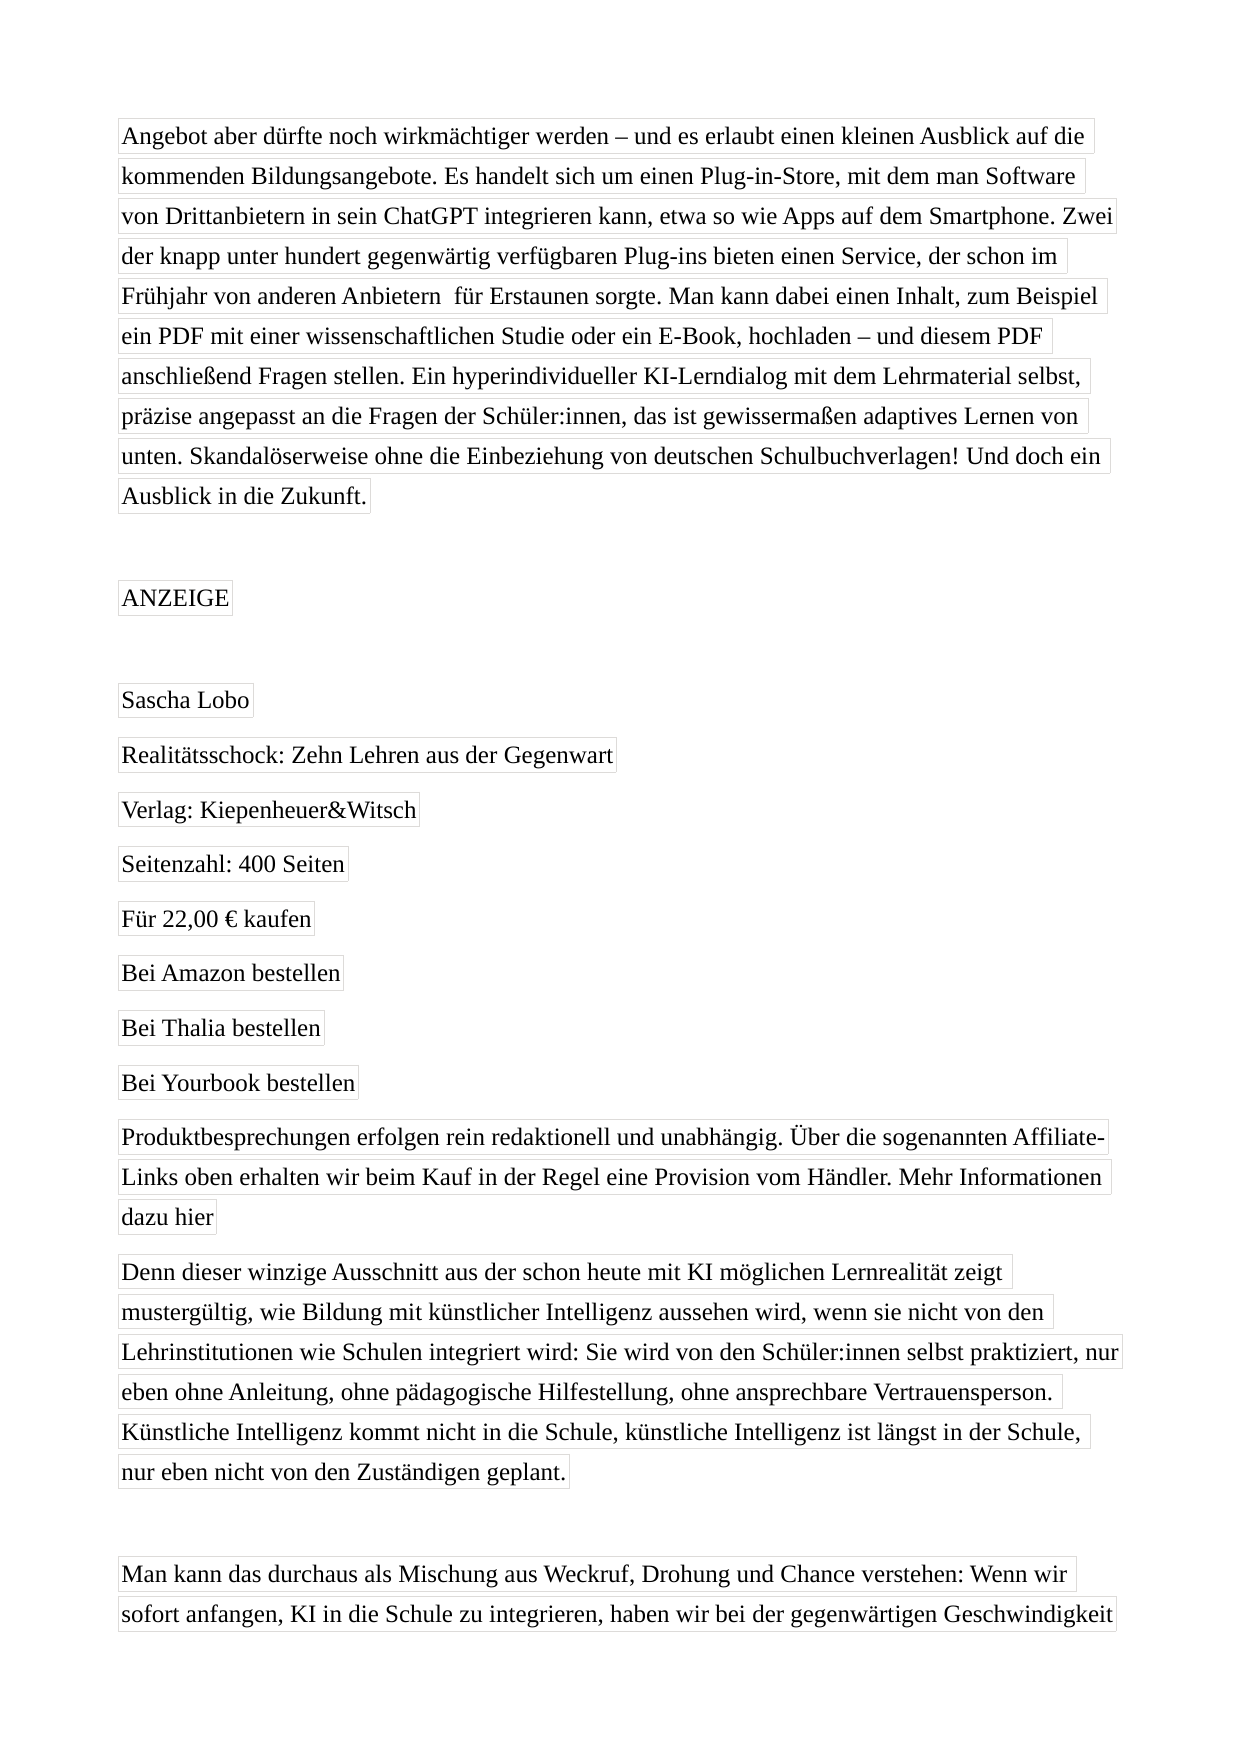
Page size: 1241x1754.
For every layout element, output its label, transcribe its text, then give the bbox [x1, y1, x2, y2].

text Verlag: Kiepenheuer&Witsch [119, 793, 419, 826]
text [315, 901, 1122, 936]
text Produktbesprechungen erfolgen rein redaktionell und unabhängig. Über die sogenannten Affiliate-Links oben erhalten wir beim Kauf in der Regel eine Provision vom Händler. Mehr Informationen dazu hier [118, 1119, 1122, 1234]
text Bei Yourbook bestellen [119, 1066, 358, 1099]
text [254, 682, 1122, 717]
text [617, 737, 1122, 772]
text [359, 1064, 1122, 1099]
text Denn dieser winzige Ausschnitt aus der schon heute mit KI möglichen Lernrealität zeigt mustergültig, wie Bildung mit künstlicher Intelligenz aussehen wird, wenn sie nicht von den [118, 1254, 1122, 1334]
text [233, 580, 1122, 615]
text Realitätsschock: Zehn Lehren aus der Gegenwart [119, 738, 616, 772]
text Für 22,00 € kaufen [119, 902, 314, 935]
text eben ohne Anleitung, ohne pädagogische Hilfestellung, ohne ansprechbare Vertrauensperson. Künstliche Intelligenz kommt nicht in die Schule, künstliche Intelligenz ist längst in der Schule, nur eben nicht von den Zuständigen geplant. [118, 1369, 1122, 1488]
text Bei Amazon bestellen [119, 956, 343, 990]
text [344, 955, 1122, 990]
text ANZEIGE [119, 581, 232, 615]
text Sascha Lobo [119, 684, 253, 717]
text [349, 846, 1122, 881]
text Angebot aber dürfte noch wirkmächtiger werden – und es erlaubt einen kleinen Ausblick auf die kommenden Bildungsangebote. Es handelt sich um einen Plug-in-Store, mit dem man Software von Drittanbietern in sein ChatGPT integrieren kann, etwa so wie Apps auf dem Smartphone. Zwei der knapp unter hundert gegenwärtig verfügbaren Plug-ins bieten einen Service, der schon im Frühjahr von anderen Anbietern für Erstaunen sorgte. Man kann dabei einen Inhalt, zum Beispiel ein PDF mit einer wissenschaftlichen Studie oder ein E-Book, hochladen – und diesem PDF anschließend Fragen stellen. Ein hyperindividueller KI-Lerndialog mit dem Lehrmaterial selbst, präzise angepasst an die Fragen der Schüler:innen, das ist gewissermaßen adaptives Lernen von unten. Skandalöserweise ohne die Einbeziehung von deutschen Schulbuchverlagen! Und doch ein Ausblick in die Zukunft. [118, 118, 1122, 513]
text Bei Thalia bestellen [119, 1011, 324, 1045]
text Seitenzahl: 400 Seiten [119, 847, 348, 881]
text [325, 1010, 1122, 1045]
text [420, 792, 1122, 826]
text Lehrinstitutionen wie Schulen integriert wird: Sie wird von den Schüler:innen selbst praktiziert, nur [119, 1335, 1122, 1368]
text Man kann das durchaus als Mischung aus Weckruf, Drohung und Chance verstehen: Wenn wir sofort anfangen, KI in die Schule zu integrieren, haben wir bei der gegenwärtigen Geschwindigkeit [118, 1556, 1122, 1631]
